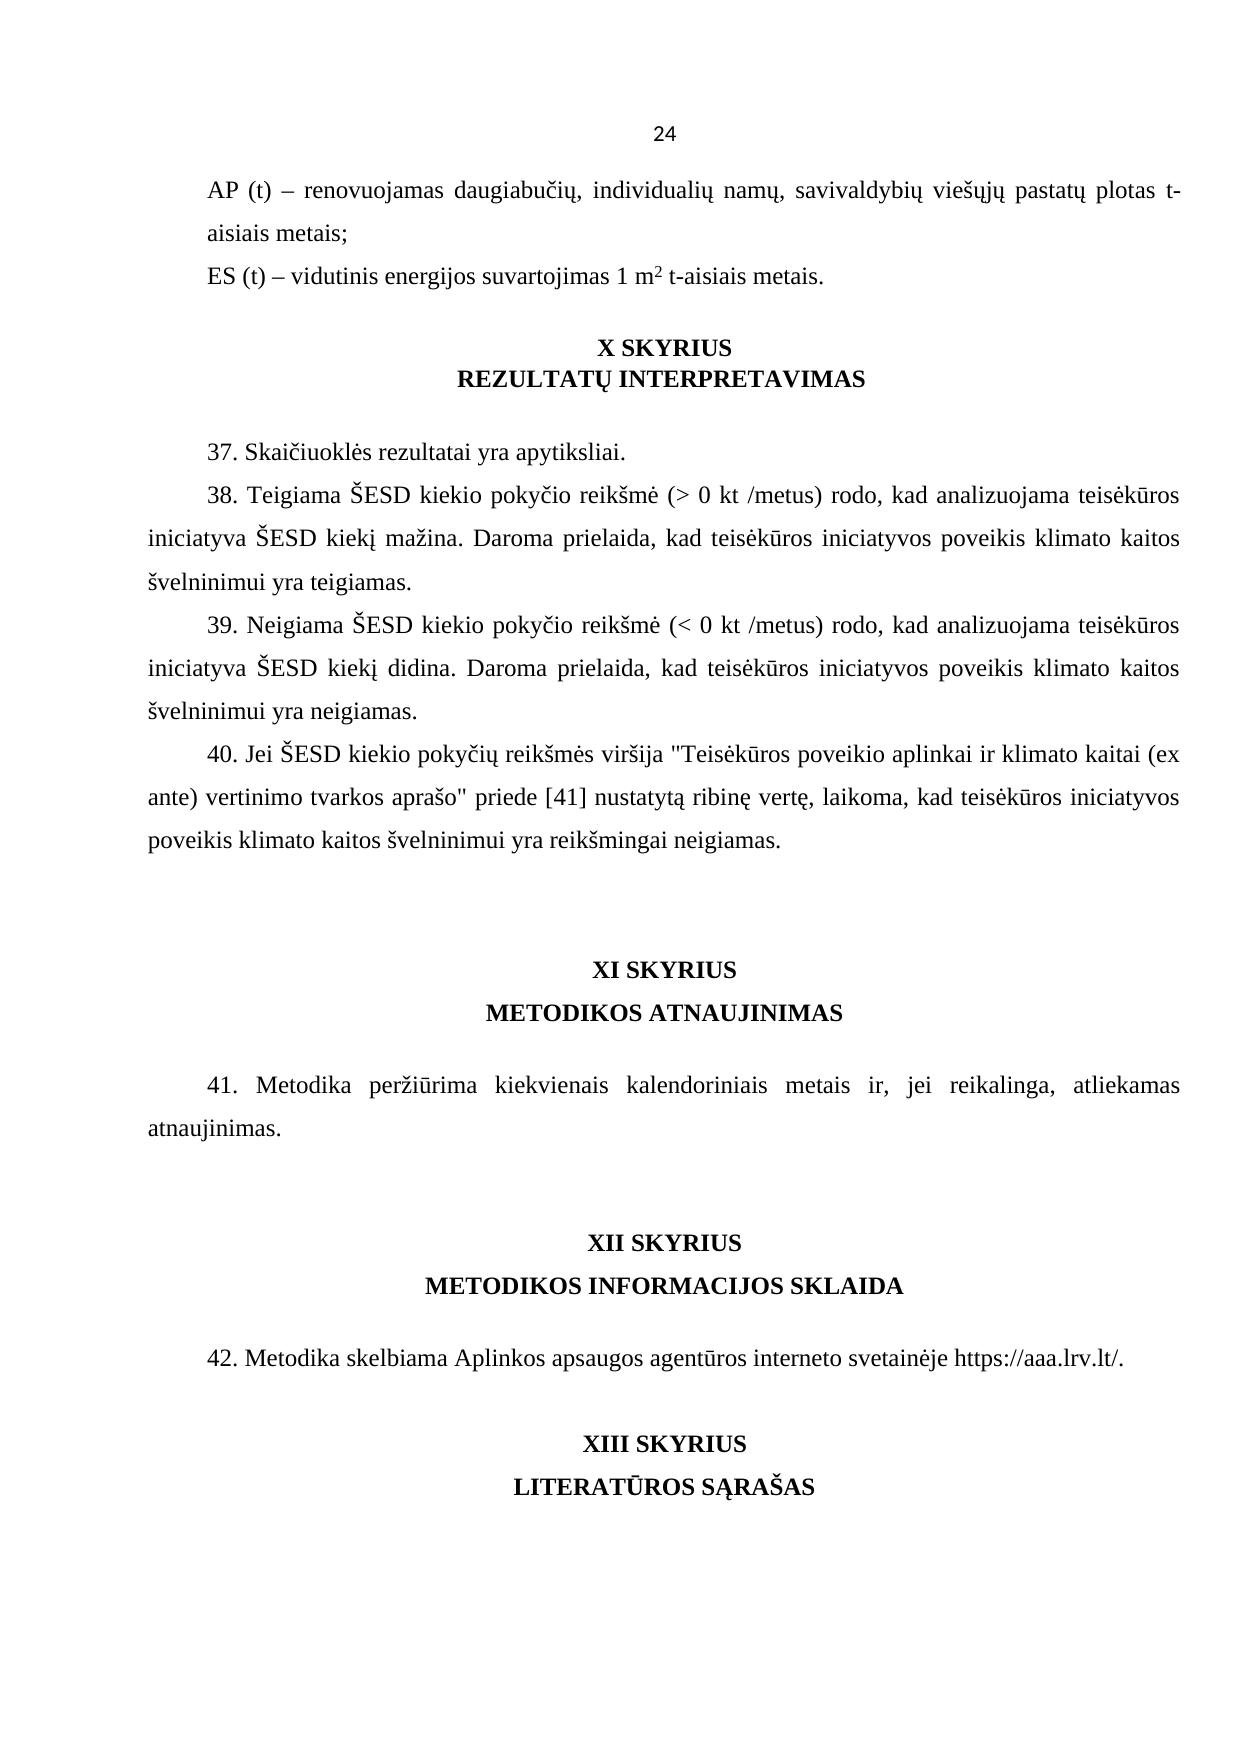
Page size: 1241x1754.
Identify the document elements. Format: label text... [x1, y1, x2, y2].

text 41. Metodika peržiūrima kiekvienais kalendoriniais metais ir, jei reikalinga, atliekamas atnaujinimas. [148, 1070, 1181, 1142]
text XIII SKYRIUS [148, 1429, 1181, 1458]
text 38. Teigiama ŠESD kiekio pokyčio reikšmė (> 0 kt /metus) rodo, kad analizuojama teisėkūros iniciatyva ŠESD kiekį mažina. Daroma prielaida, kad teisėkūros iniciatyvos poveikis klimato kaitos švelninimui yra teigiamas. [148, 480, 1181, 595]
subtitle X SKYRIUS [148, 333, 1181, 362]
text 42. Metodika skelbiama Aplinkos apsaugos agentūros interneto svetainėje https://aaa.lrv.lt/. [148, 1343, 1181, 1372]
text XI SKYRIUS [148, 955, 1181, 983]
text METODIKOS ATNAUJINIMAS [148, 998, 1181, 1027]
subtitle REZULTATŲ INTERPRETAVIMAS [148, 364, 1181, 392]
text LITERATŪROS SĄRAŠAS [148, 1472, 1181, 1501]
text METODIKOS INFORMACIJOS SKLAIDA [148, 1271, 1181, 1300]
text AP (t) – renovuojamas daugiabučių, individualių namų, savivaldybių viešųjų pastatų plotas t-aisiais metais; [207, 175, 1181, 247]
text ES (t) – vidutinis energijos suvartojimas 1 m2 t-aisiais metais. [207, 261, 1181, 290]
text 40. Jei ŠESD kiekio pokyčių reikšmės viršija "Teisėkūros poveikio aplinkai ir klimato kaitai (ex ante) vertinimo tvarkos aprašo" priede [41] nustatytą ribinę vertę, laikoma, kad teisėkūros iniciatyvos poveikis klimato kaitos švelninimui yra reikšmingai neigiamas. [148, 739, 1181, 854]
text 37. Skaičiuoklės rezultatai yra apytiksliai. [148, 437, 1181, 466]
text XII SKYRIUS [148, 1228, 1181, 1257]
text 39. Neigiama ŠESD kiekio pokyčio reikšmė (< 0 kt /metus) rodo, kad analizuojama teisėkūros iniciatyva ŠESD kiekį didina. Daroma prielaida, kad teisėkūros iniciatyvos poveikis klimato kaitos švelninimui yra neigiamas. [148, 610, 1181, 725]
